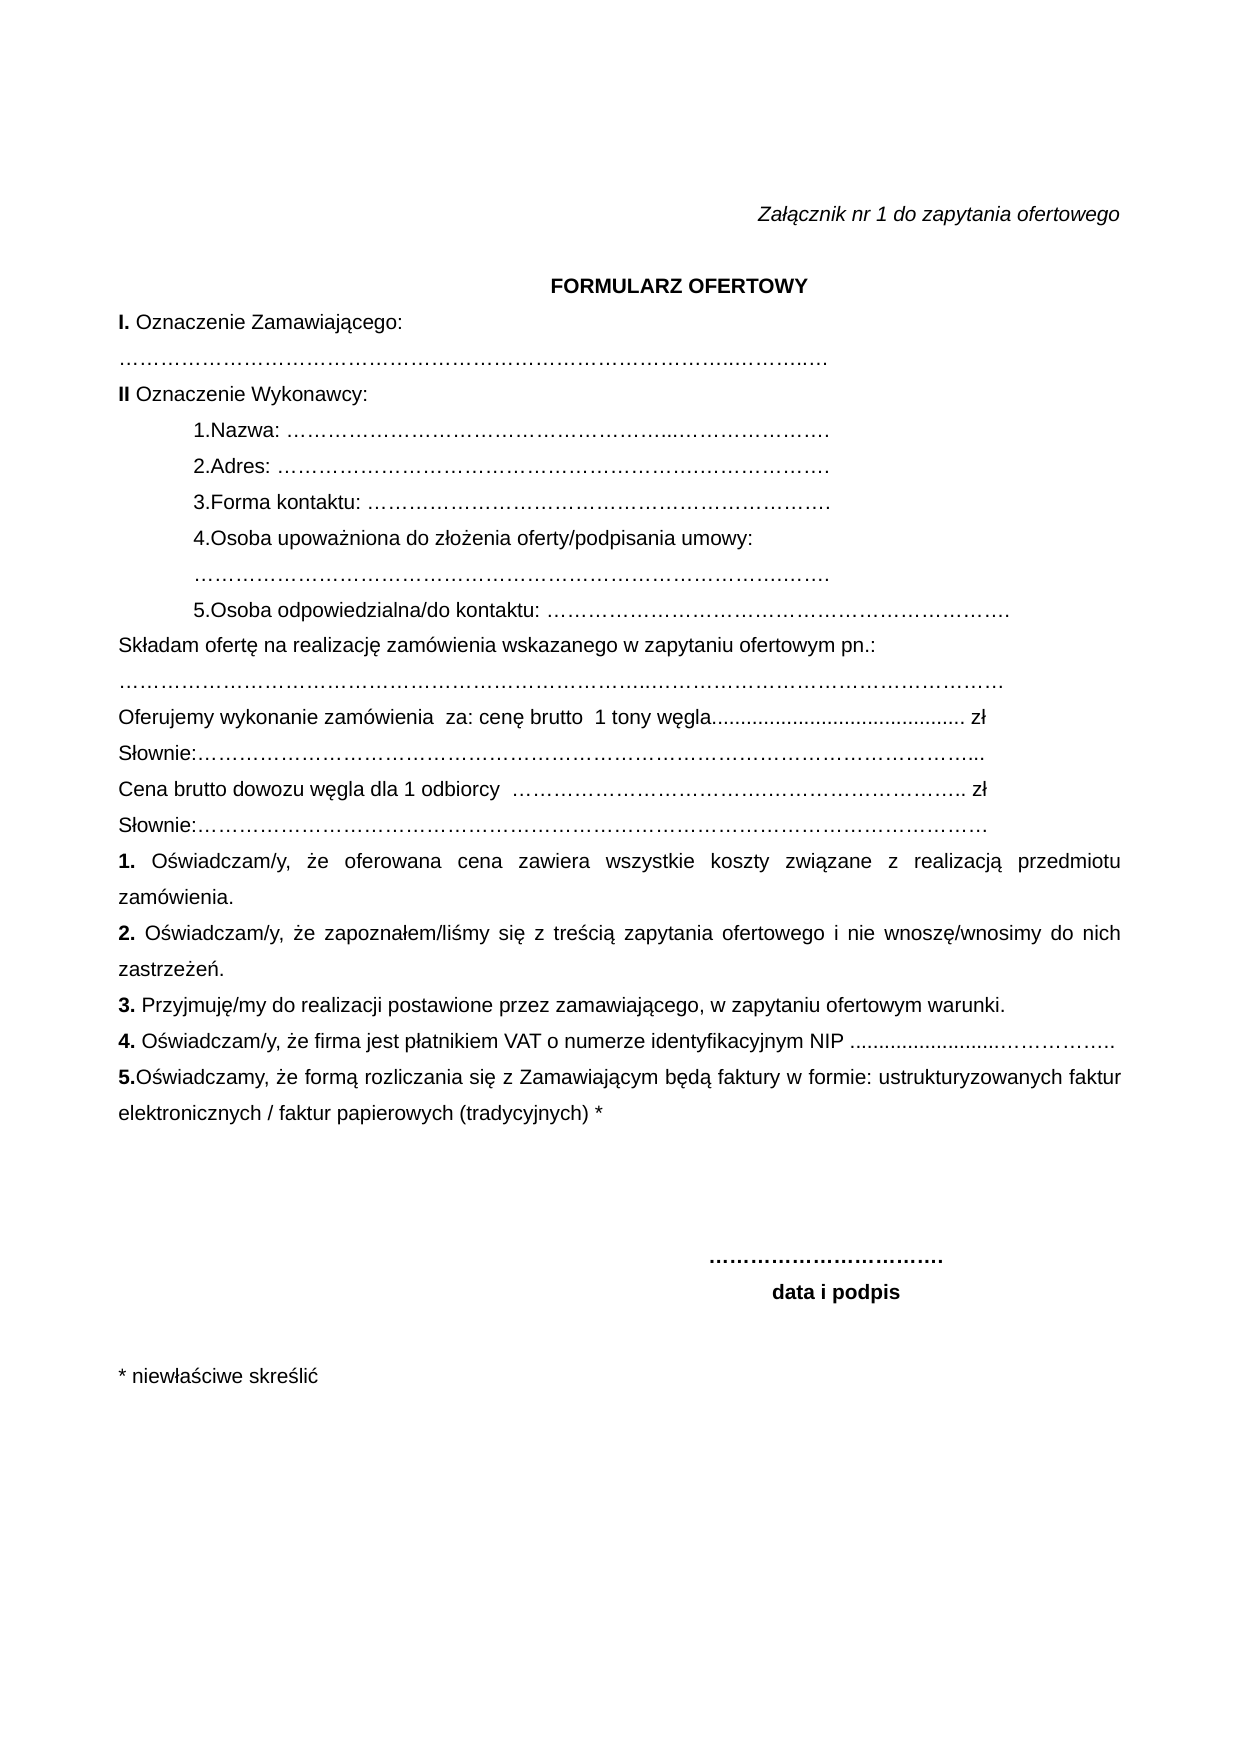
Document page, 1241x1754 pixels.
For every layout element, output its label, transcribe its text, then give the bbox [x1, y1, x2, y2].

list 1. Oświadczam/y, że oferowana cena zawiera wszystkie koszty związane z realizacją przedmiotu zamówienia. [118, 849, 1122, 909]
text Słownie:…………………………………………………………………………………………………… [118, 813, 1122, 837]
text data i podpis [634, 1280, 1122, 1304]
text ……………………………. [634, 1244, 1122, 1268]
text Załącznik nr 1 do zapytania ofertowego [156, 202, 1122, 226]
text Słownie:…………………………………………………………………………………………………... [118, 741, 1122, 765]
list 4.Osoba upoważniona do złożenia oferty/podpisania umowy: ………………………………………………………………………….……. [193, 526, 1122, 585]
list 4. Oświadczam/y, że firma jest płatnikiem VAT o numerze identyfikacyjnym NIP ..........................…………….. [118, 1029, 1122, 1053]
text II Oznaczenie Wykonawcy: [118, 382, 1122, 406]
text Składam ofertę na realizację zamówienia wskazanego w zapytaniu ofertowym pn.: [118, 633, 1122, 657]
text Cena brutto dowozu węgla dla 1 odbiorcy ……………………………….……………………….. zł [118, 777, 1122, 801]
text * niewłaściwe skreślić [118, 1340, 1122, 1388]
text I. Oznaczenie Zamawiającego: [118, 310, 1122, 334]
list 2.Adres: …………………………………………………….………………. [193, 454, 1122, 478]
list 2. Oświadczam/y, że zapoznałem/liśmy się z treścią zapytania ofertowego i nie wnoszę/wnosimy do nich zastrzeżeń. [118, 921, 1122, 981]
list 5.Osoba odpowiedzialna/do kontaktu: …………………………………………………………. [193, 597, 1122, 621]
list 1.Nazwa: ………………………………………………...…………………. [193, 418, 1122, 442]
list 3. Przyjmuję/my do realizacji postawione przez zamawiającego, w zapytaniu ofertowym warunki. [118, 993, 1122, 1017]
text …………………………………………………………………..…………………………………………… [118, 669, 1122, 693]
list 3.Forma kontaktu: …………………………………………………………. [193, 489, 1122, 513]
text FORMULARZ OFERTOWY [192, 274, 1122, 298]
text ……………………………………………………………………………..………..… [118, 346, 1122, 370]
text Oferujemy wykonanie zamówienia za: cenę brutto 1 tony węgla............................................ zł [118, 705, 1122, 729]
text 5.Oświadczamy, że formą rozliczania się z Zamawiającym będą faktury w formie: ustrukturyzowanych faktur elektronicznych / faktur papierowych (tradycyjnych) * [118, 1064, 1122, 1124]
